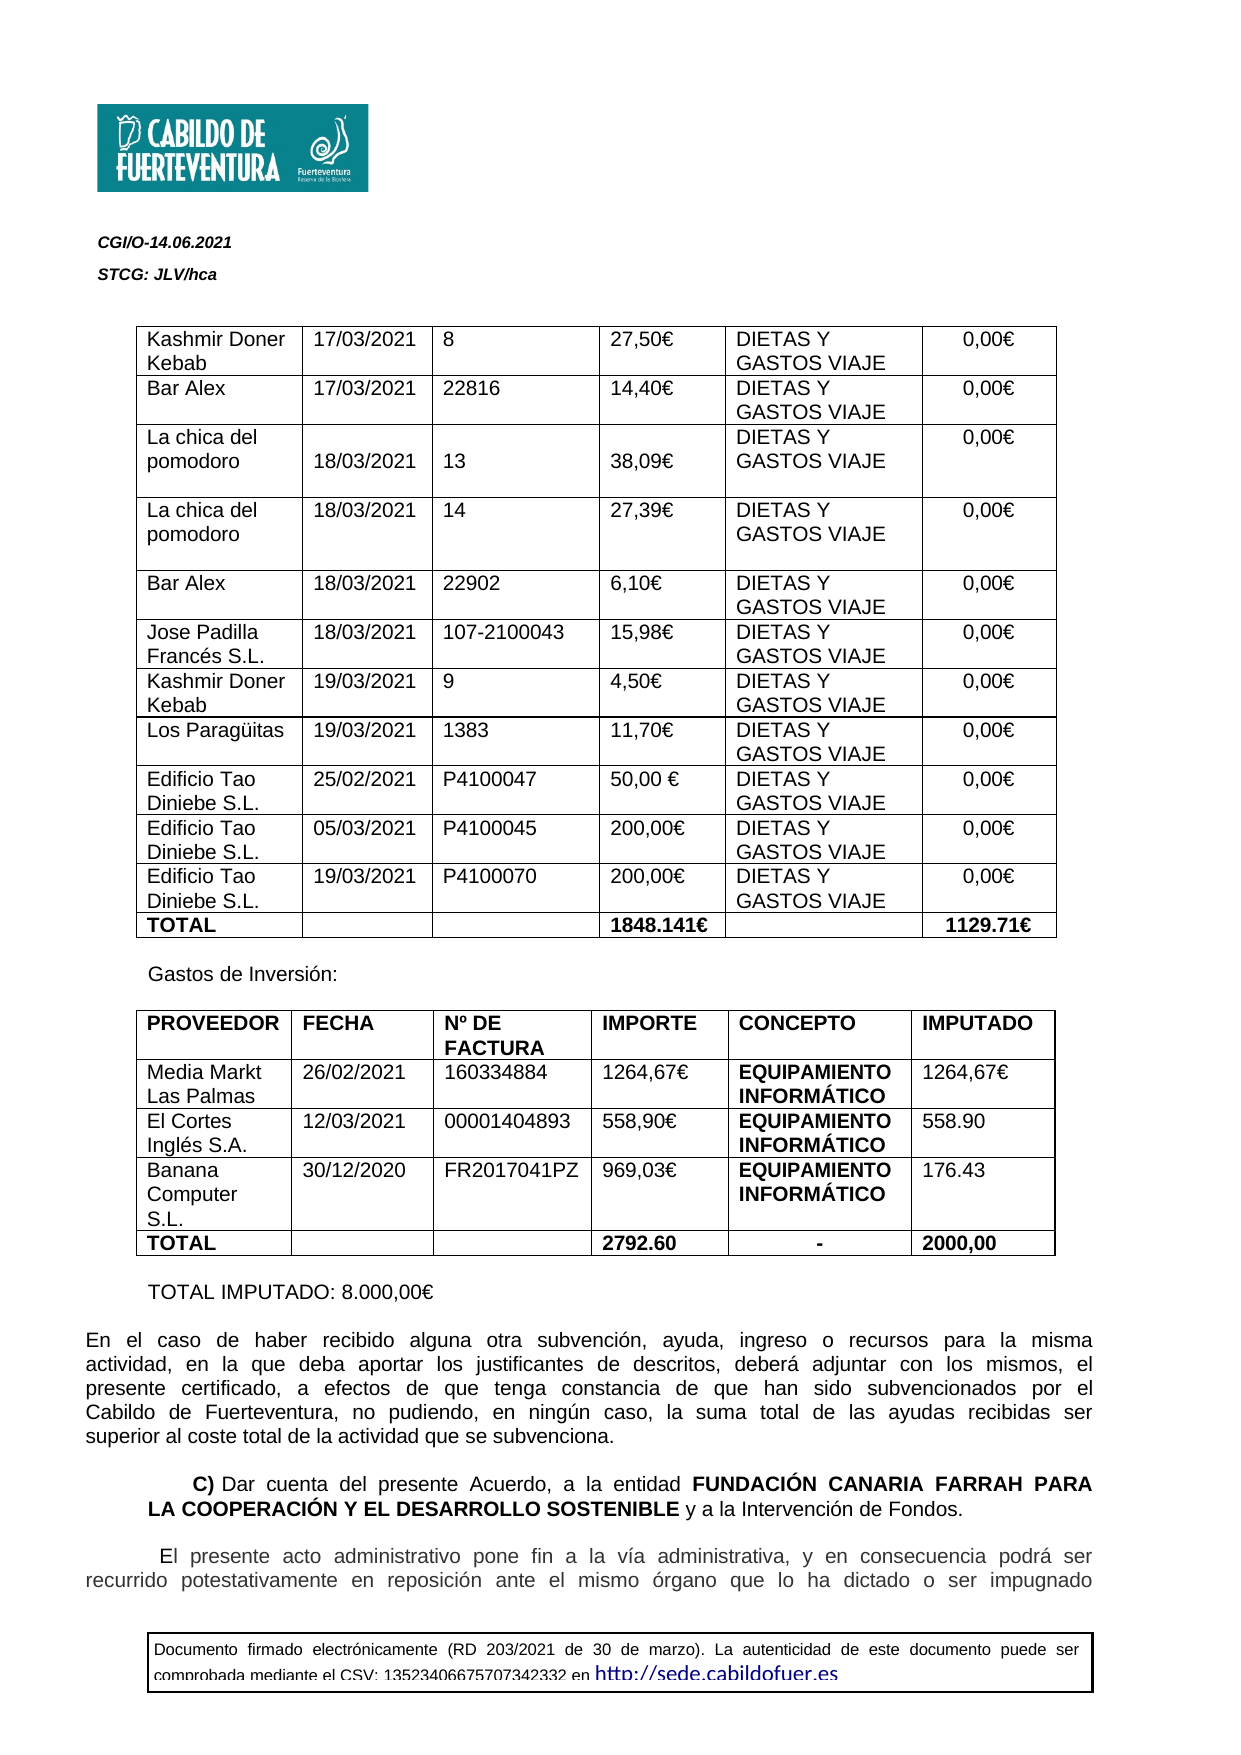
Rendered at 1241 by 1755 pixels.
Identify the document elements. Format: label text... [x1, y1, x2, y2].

table_cell 176.43 [912, 1158, 1054, 1230]
table_cell FR2017041PZ [434, 1158, 591, 1230]
table_cell 0,00€ [923, 498, 1056, 569]
table_cell 4,50€ [600, 669, 725, 716]
table_header 8 [433, 327, 599, 375]
table_cell EQUIPAMIENTO INFORMÁTICO [729, 1060, 911, 1108]
table_cell Kashmir Doner Kebab [137, 669, 302, 716]
table_cell Bar Alex [137, 376, 302, 424]
table_cell 18/03/2021 [303, 620, 432, 667]
table_header Kashmir Doner Kebab [137, 327, 302, 375]
table_cell 0,00€ [923, 425, 1056, 497]
table_cell 200,00€ [600, 815, 725, 863]
table_header CONCEPTO [729, 1011, 911, 1059]
table_cell Jose Padilla Francés S.L. [137, 620, 302, 667]
table_header 0,00€ [923, 327, 1056, 375]
table_cell Media Markt Las Palmas [137, 1060, 291, 1108]
table_cell 0,00€ [923, 864, 1056, 912]
table_cell 25/02/2021 [303, 766, 432, 814]
table_cell 19/03/2021 [303, 718, 432, 765]
table_cell 1383 [433, 718, 599, 765]
table_header FECHA [292, 1011, 433, 1059]
table_cell DIETAS Y GASTOS VIAJE [726, 864, 922, 912]
table_cell P4100045 [433, 815, 599, 863]
table_cell P4100047 [433, 766, 599, 814]
table_cell - [729, 1231, 911, 1255]
table_cell Edificio Tao Diniebe S.L. [137, 815, 302, 863]
table_cell 17/03/2021 [303, 376, 432, 424]
table_cell 969,03€ [592, 1158, 728, 1230]
table_cell 0,00€ [923, 815, 1056, 863]
table_header Nº DE FACTURA [434, 1011, 591, 1059]
table_cell 0,00€ [923, 669, 1056, 716]
table_cell 1264,67€ [912, 1060, 1054, 1108]
table_cell 19/03/2021 [303, 864, 432, 912]
table_cell TOTAL [137, 913, 302, 937]
table_cell La chica del pomodoro [137, 498, 302, 569]
table_cell 18/03/2021 [303, 498, 432, 569]
table_cell 26/02/2021 [292, 1060, 433, 1108]
table_cell 00001404893 [434, 1109, 591, 1157]
table_cell 200,00€ [600, 864, 725, 912]
table_header PROVEEDOR [137, 1011, 291, 1059]
table_cell Edificio Tao Diniebe S.L. [137, 766, 302, 814]
table_header 17/03/2021 [303, 327, 432, 375]
table_cell 9 [433, 669, 599, 716]
table_cell 0,00€ [923, 571, 1056, 618]
table_cell [434, 1231, 591, 1255]
table_cell 1264,67€ [592, 1060, 728, 1108]
table_cell P4100070 [433, 864, 599, 912]
table_header IMPUTADO [912, 1011, 1054, 1059]
table_header IMPORTE [592, 1011, 728, 1059]
table_cell 22902 [433, 571, 599, 618]
table_cell DIETAS Y GASTOS VIAJE [726, 620, 922, 667]
table_cell 11,70€ [600, 718, 725, 765]
table_cell 05/03/2021 [303, 815, 432, 863]
table_cell [433, 913, 599, 937]
table_cell 107-2100043 [433, 620, 599, 667]
table_cell El Cortes Inglés S.A. [137, 1109, 291, 1157]
text TOTAL IMPUTADO: 8.000,00€ [148, 1280, 1107, 1304]
table_cell [726, 913, 922, 937]
table_cell [303, 913, 432, 937]
table_cell 19/03/2021 [303, 669, 432, 716]
table_cell 18/03/2021 [303, 425, 432, 497]
table_cell DIETAS Y GASTOS VIAJE [726, 669, 922, 716]
table_cell 0,00€ [923, 620, 1056, 667]
table_cell DIETAS Y GASTOS VIAJE [726, 766, 922, 814]
table_header 27,50€ [600, 327, 725, 375]
table_cell 18/03/2021 [303, 571, 432, 618]
table_cell DIETAS Y GASTOS VIAJE [726, 425, 922, 497]
list Dar cuenta del presente Acuerdo, a la entidad FUNDACIÓN CANARIA FARRAH PARA LA COOPERACIÓN Y EL DESARROLLO SOSTENIBLE y a la Intervención de Fondos. [119, 1472, 1093, 1520]
table_cell 14,40€ [600, 376, 725, 424]
table_cell DIETAS Y GASTOS VIAJE [726, 718, 922, 765]
table_cell La chica del pomodoro [137, 425, 302, 497]
table_cell DIETAS Y GASTOS VIAJE [726, 815, 922, 863]
table_cell Banana Computer S.L. [137, 1158, 291, 1230]
table_cell 2000,00 [912, 1231, 1054, 1255]
table_cell 30/12/2020 [292, 1158, 433, 1230]
text Gastos de Inversión: [148, 962, 1107, 986]
table_cell 0,00€ [923, 376, 1056, 424]
table_cell 27,39€ [600, 498, 725, 569]
table_cell 14 [433, 498, 599, 569]
text El presente acto administrativo pone fin a la vía administrativa, y en consecuencia podrá ser recurrido potestativamente en reposición ante el mismo órgano que lo ha dictado o ser impugnado [85, 1544, 1093, 1592]
table_cell EQUIPAMIENTO INFORMÁTICO [729, 1158, 911, 1230]
table_cell EQUIPAMIENTO INFORMÁTICO [729, 1109, 911, 1157]
text En el caso de haber recibido alguna otra subvención, ayuda, ingreso o recursos para la misma actividad, en la que deba aportar los justificantes de descritos, deberá adjuntar con los mismos, el presente certificado, a efectos de que tenga constancia de que han sido subvencionados por el Cabildo de Fuerteventura, no pudiendo, en ningún caso, la suma total de las ayudas recibidas ser superior al coste total de la actividad que se subvenciona. [85, 1328, 1093, 1448]
table_cell 6,10€ [600, 571, 725, 618]
table_cell DIETAS Y GASTOS VIAJE [726, 571, 922, 618]
table_cell 13 [433, 425, 599, 497]
table_cell TOTAL [137, 1231, 291, 1255]
table_cell 0,00€ [923, 718, 1056, 765]
table_cell 12/03/2021 [292, 1109, 433, 1157]
table_cell 50,00 € [600, 766, 725, 814]
table_cell 1848.141€ [600, 913, 725, 937]
table_cell DIETAS Y GASTOS VIAJE [726, 376, 922, 424]
table_cell 160334884 [434, 1060, 591, 1108]
table_cell 558.90 [912, 1109, 1054, 1157]
table_header DIETAS Y GASTOS VIAJE [726, 327, 922, 375]
table_cell 38,09€ [600, 425, 725, 497]
table_cell 15,98€ [600, 620, 725, 667]
table_cell [292, 1231, 433, 1255]
table_cell 558,90€ [592, 1109, 728, 1157]
table_cell 1129.71€ [923, 913, 1056, 937]
table_cell 0,00€ [923, 766, 1056, 814]
table_cell 22816 [433, 376, 599, 424]
table_cell Bar Alex [137, 571, 302, 618]
table_cell Los Paragüitas [137, 718, 302, 765]
table_cell Edificio Tao Diniebe S.L. [137, 864, 302, 912]
table_cell DIETAS Y GASTOS VIAJE [726, 498, 922, 569]
table_cell 2792.60 [592, 1231, 728, 1255]
